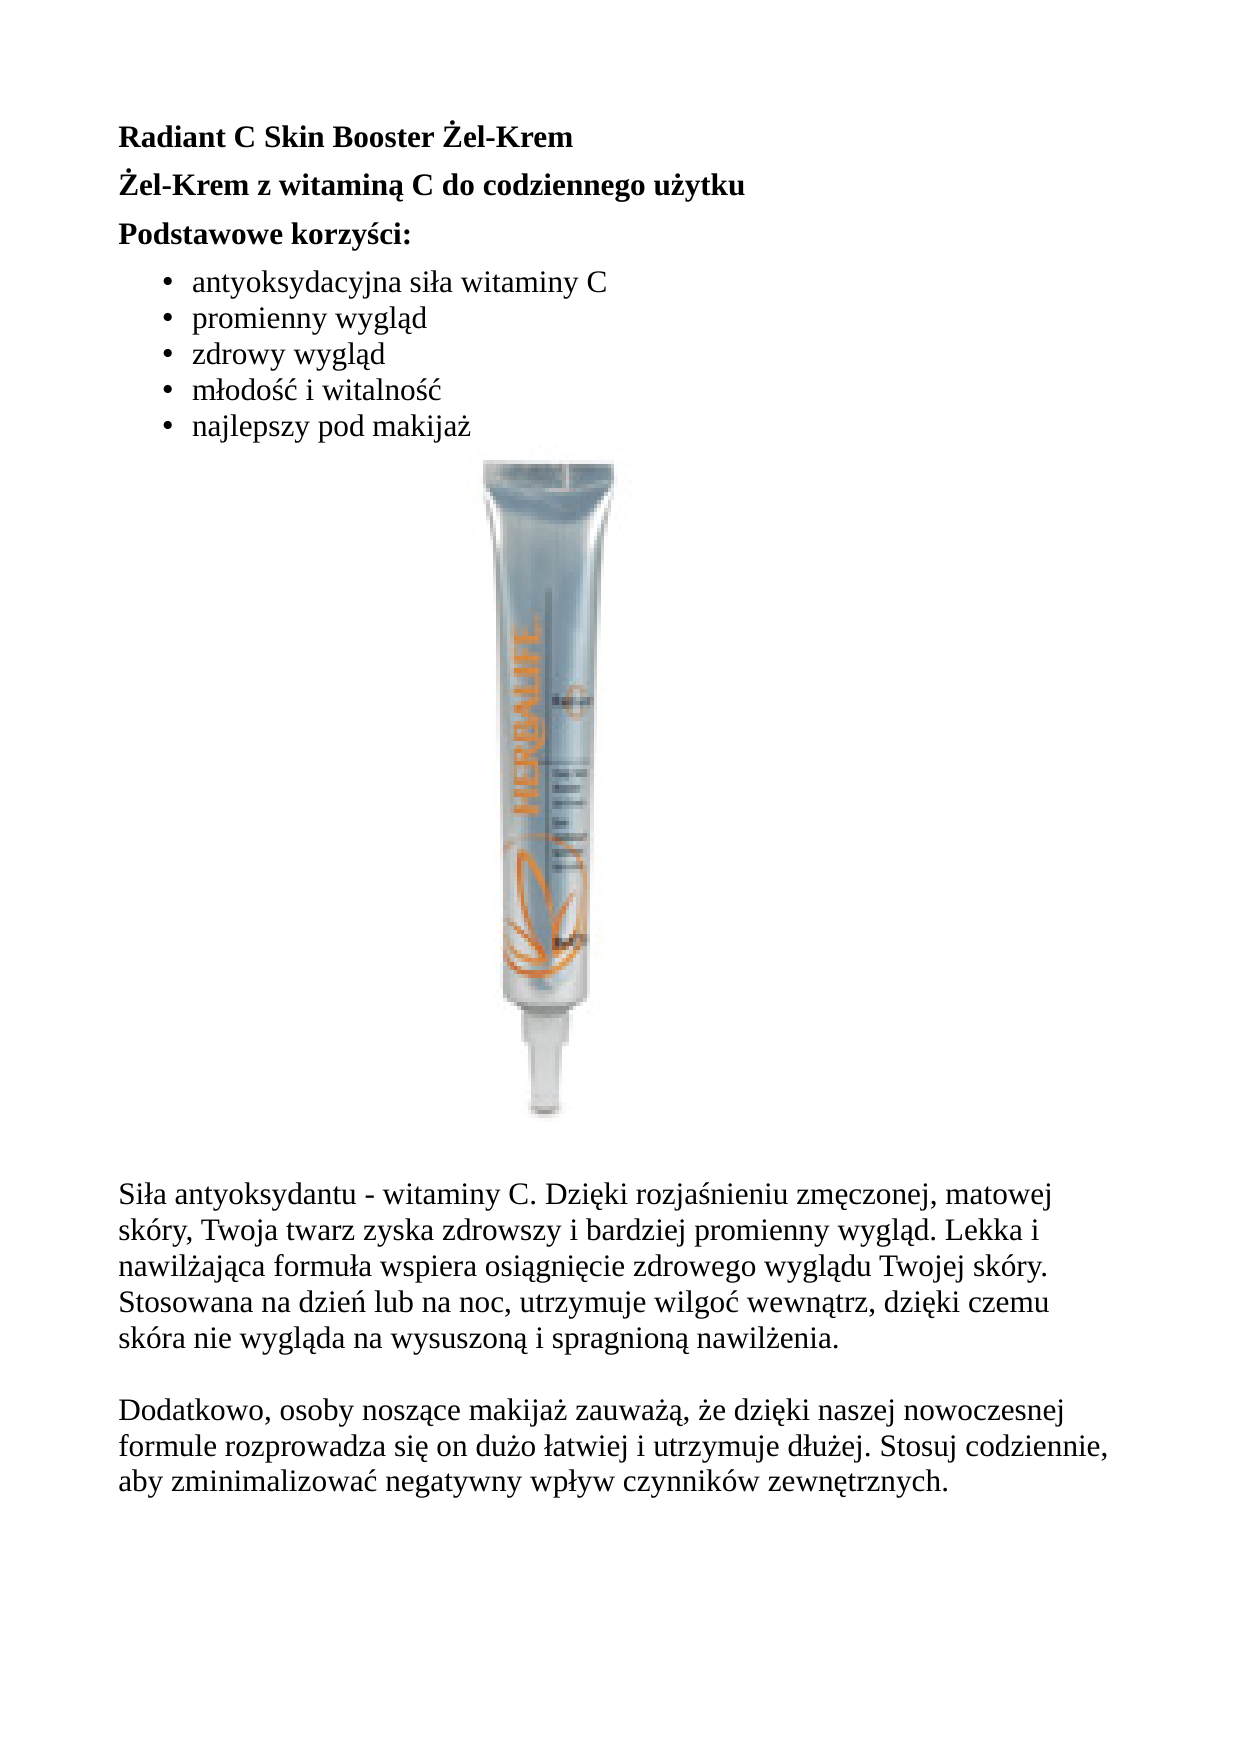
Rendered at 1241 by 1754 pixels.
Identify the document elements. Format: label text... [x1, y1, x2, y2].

text Podstawowe korzyści: [118, 215, 1122, 251]
list najlepszy pod makijaż [162, 407, 1122, 443]
list młodość i witalność [162, 371, 1122, 407]
list zdrowy wygląd [162, 335, 1122, 371]
text Siła antyoksydantu - witaminy C. Dzięki rozjaśnieniu zmęczonej, matowej skóry, Twoja twarz zyska zdrowszy i bardziej promienny wygląd. Lekka i nawilżająca formuła wspiera osiągnięcie zdrowego wyglądu Twojej skóry. Stosowana na dzień lub na noc, utrzymuje wilgoć wewnątrz, dzięki czemu skóra nie wygląda na wysuszoną i spragnioną nawilżenia. Dodatkowo, osoby noszące makijaż zauważą, że dzięki naszej nowoczesnej formule rozprowadza się on dużo łatwiej i utrzymuje dłużej. Stosuj codziennie, aby zminimalizować negatywny wpływ czynników zewnętrznych. [118, 1175, 1122, 1499]
subtitle Radiant C Skin Booster Żel-Krem [118, 118, 1122, 154]
picture [327, 444, 778, 1127]
text Żel-Krem z witaminą C do codziennego użytku [118, 167, 1122, 202]
list promienny wygląd [162, 299, 1122, 335]
list antyoksydacyjna siła witaminy C [162, 263, 1122, 299]
